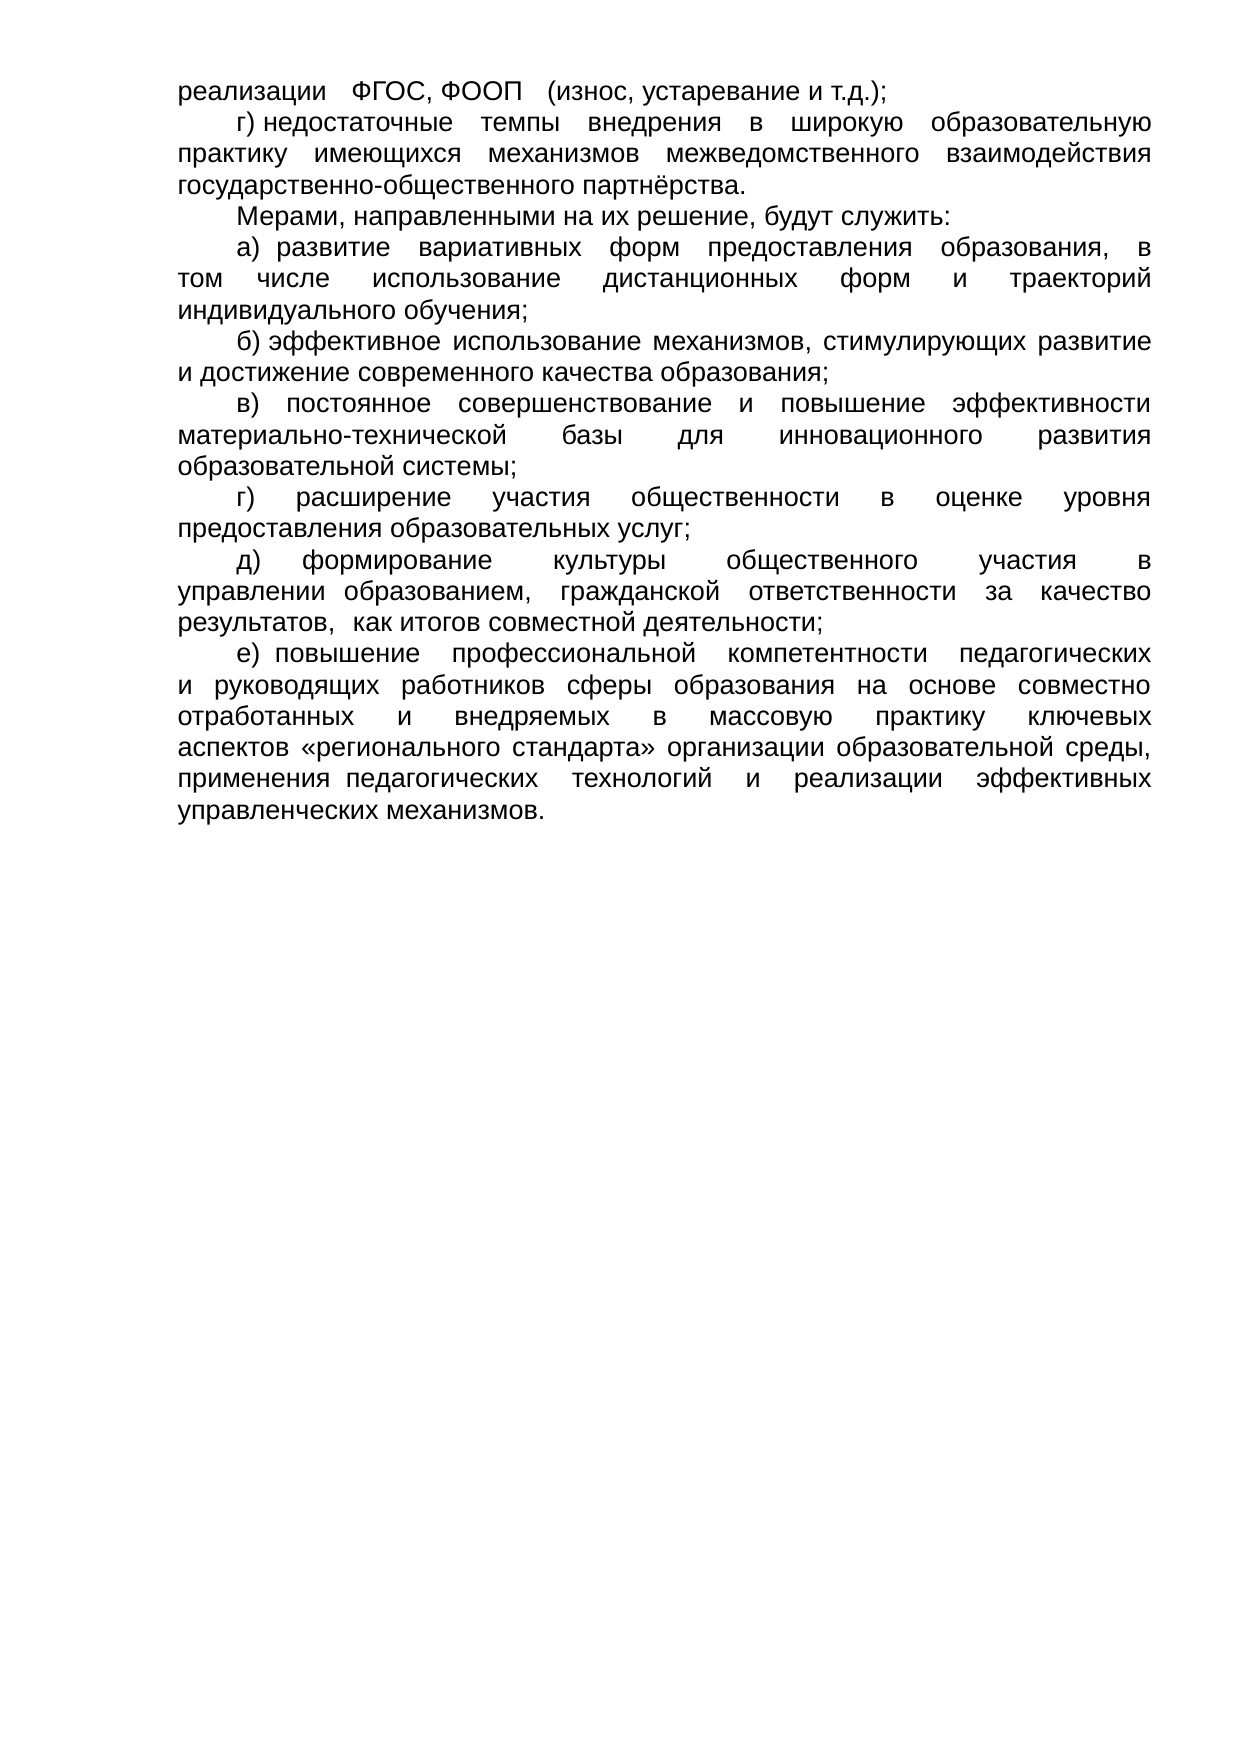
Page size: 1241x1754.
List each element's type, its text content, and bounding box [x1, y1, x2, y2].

text Мерами, направленными на их решение, будут служить: [177, 200, 1152, 231]
text г) недостаточные темпы внедрения в широкую образовательную практику имеющихся механизмов межведомственного взаимодействия государственно-общественного партнёрства. [177, 106, 1152, 200]
text а) развитие вариативных форм предоставления образования, в том числе использование дистанционных форм и траекторий индивидуального обучения; [177, 231, 1152, 325]
text е) повышение профессиональной компетентности педагогических и руководящих работников сферы образования на основе совместно отработанных и внедряемых в массовую практику ключевых аспектов «регионального стандарта» организации образовательной среды, применения педагогических технологий и реализации эффективных управленческих механизмов. [177, 637, 1152, 825]
text б) эффективное использование механизмов, стимулирующих развитие и достижение современного качества образования; [177, 325, 1152, 387]
text д) формирование культуры общественного участия в управлении образованием, гражданской ответственности за качество результатов, как итогов совместной деятельности; [177, 544, 1152, 637]
text в) постоянное совершенствование и повышение эффективности материально-технической базы для инновационного развития образовательной системы; [177, 387, 1152, 481]
text г) расширение участия общественности в оценке уровня предоставления образовательных услуг; [177, 481, 1152, 544]
text реализации ФГОС, ФООП (износ, устаревание и т.д.); [177, 75, 1152, 106]
